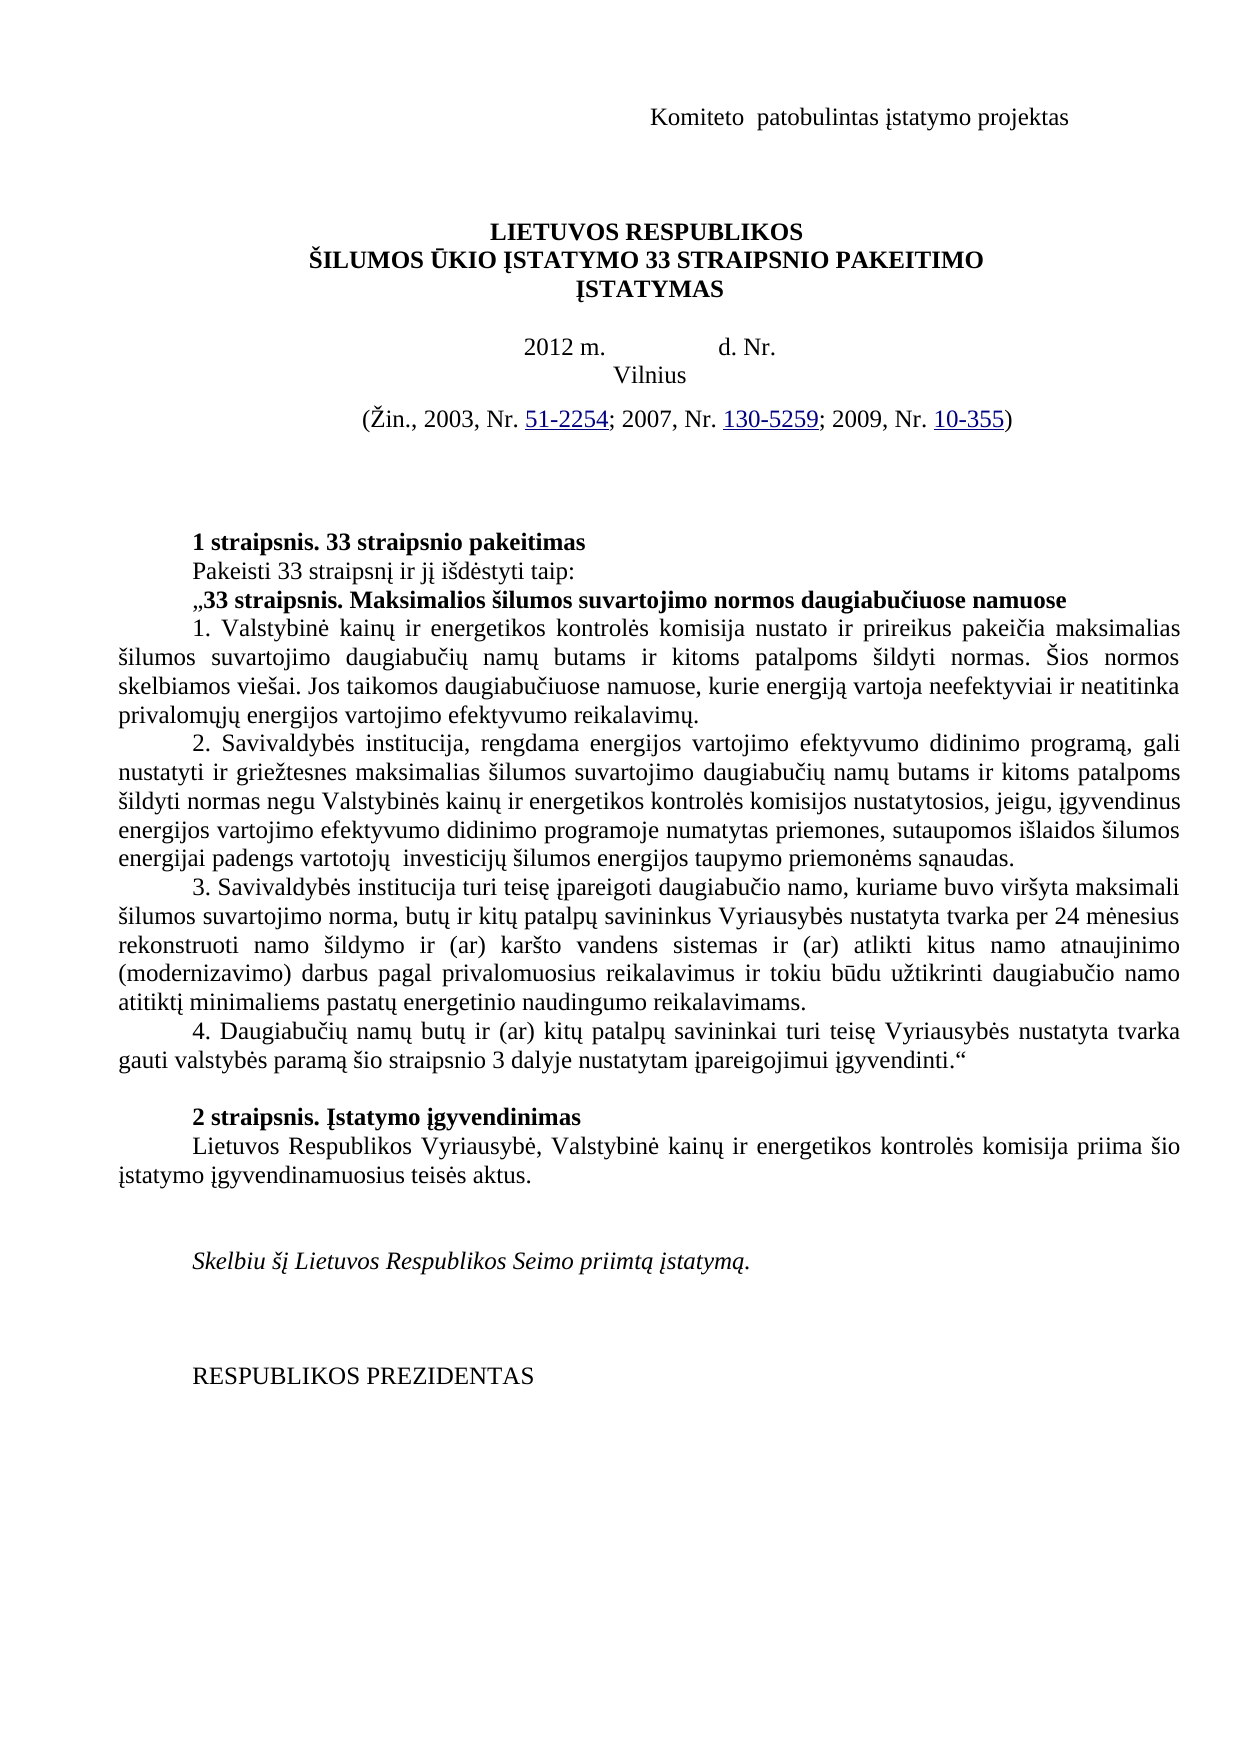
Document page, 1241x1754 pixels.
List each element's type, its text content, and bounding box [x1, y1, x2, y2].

text 2. Savivaldybės institucija, rengdama energijos vartojimo efektyvumo didinimo programą, gali nustatyti ir griežtesnes maksimalias šilumos suvartojimo daugiabučių namų butams ir kitoms patalpoms šildyti normas negu Valstybinės kainų ir energetikos kontrolės komisijos nustatytosios, jeigu, įgyvendinus energijos vartojimo efektyvumo didinimo programoje numatytas priemones, sutaupomos išlaidos šilumos energijai padengs vartotojų investicijų šilumos energijos taupymo priemonėms sąnaudas. [118, 728, 1181, 872]
text Lietuvos Respublikos Vyriausybė, Valstybinė kainų ir energetikos kontrolės komisija priima šio įstatymo įgyvendinamuosius teisės aktus. [118, 1131, 1181, 1188]
text ĮSTATYMAS [118, 274, 1181, 303]
text 3. Savivaldybės institucija turi teisę įpareigoti daugiabučio namo, kuriame buvo viršyta maksimali šilumos suvartojimo norma, butų ir kitų patalpų savininkus Vyriausybės nustatyta tvarka per 24 mėnesius rekonstruoti namo šildymo ir (ar) karšto vandens sistemas ir (ar) atlikti kitus namo atnaujinimo (modernizavimo) darbus pagal privalomuosius reikalavimus ir tokiu būdu užtikrinti daugiabučio namo atitiktį minimaliems pastatų energetinio naudingumo reikalavimams. [118, 872, 1181, 1016]
text 1 straipsnis. 33 straipsnio pakeitimas [118, 527, 1181, 556]
text 2012 m. d. Nr. [118, 332, 1181, 361]
text „33 straipsnis. Maksimalios šilumos suvartojimo normos daugiabučiuose namuose [118, 585, 1181, 613]
text 4. Daugiabučių namų butų ir (ar) kitų patalpų savininkai turi teisę Vyriausybės nustatyta tvarka gauti valstybės paramą šio straipsnio 3 dalyje nustatytam įpareigojimui įgyvendinti.“ [118, 1016, 1181, 1073]
text (Žin., 2003, Nr. 51-2254; 2007, Nr. 130-5259; 2009, Nr. 10-355) [118, 404, 1181, 432]
text Vilnius [118, 361, 1181, 389]
text Pakeisti 33 straipsnį ir jį išdėstyti taip: [118, 556, 1181, 585]
text ŠILUMOS ŪKIO ĮSTATYMO 33 STRAIPSNIO PAKEITIMO [118, 246, 1181, 274]
text 1. Valstybinė kainų ir energetikos kontrolės komisija nustato ir prireikus pakeičia maksimalias šilumos suvartojimo daugiabučių namų butams ir kitoms patalpoms šildyti normas. Šios normos skelbiamos viešai. Jos taikomos daugiabučiuose namuose, kurie energiją vartoja neefektyviai ir neatitinka privalomųjų energijos vartojimo efektyvumo reikalavimų. [118, 613, 1181, 728]
text Komiteto patobulintas įstatymo projektas [650, 102, 1181, 131]
text RESPUBLIKOS PREZIDENTAS [118, 1361, 1181, 1390]
text LIETUVOS RESPUBLIKOS [118, 217, 1181, 246]
text 2 straipsnis. Įstatymo įgyvendinimas [118, 1102, 1181, 1131]
text Skelbiu šį Lietuvos Respublikos Seimo priimtą įstatymą. [118, 1246, 1181, 1275]
